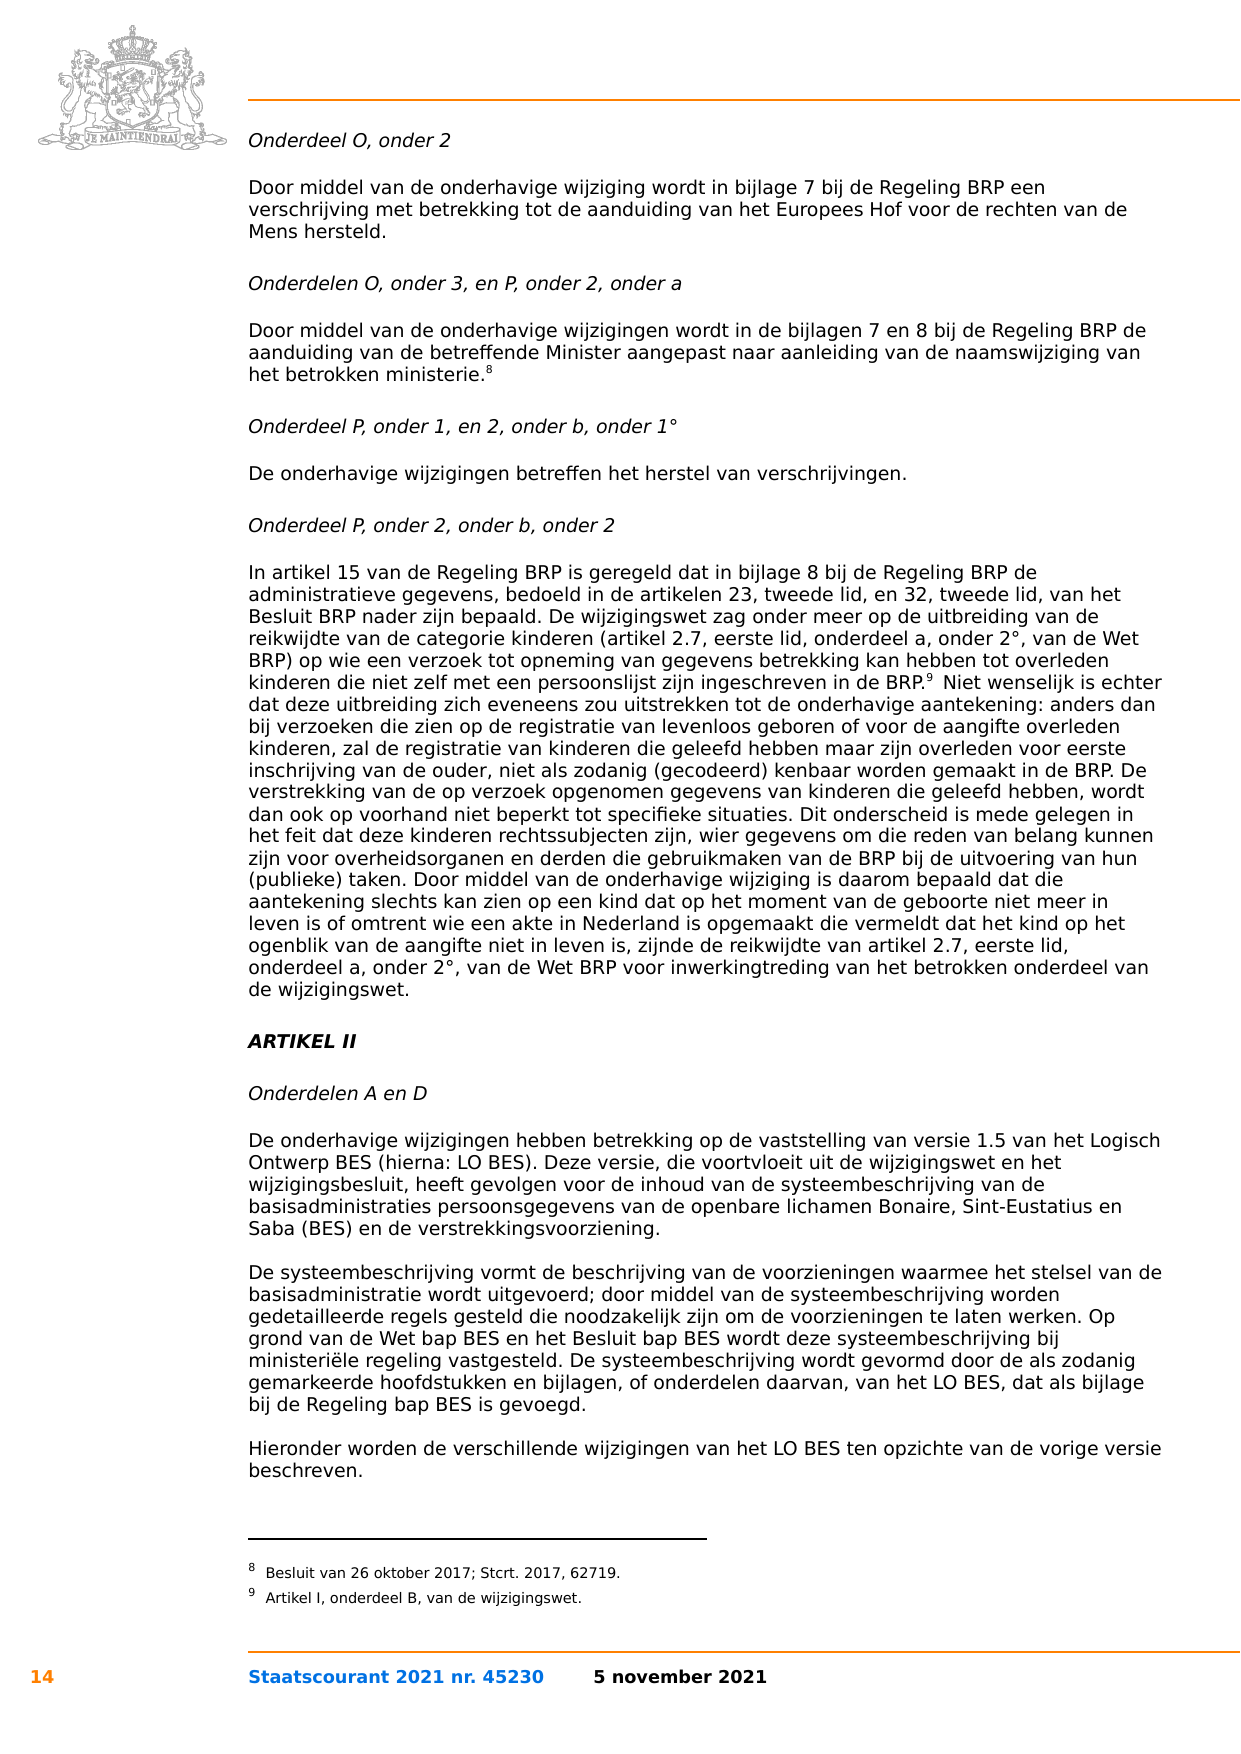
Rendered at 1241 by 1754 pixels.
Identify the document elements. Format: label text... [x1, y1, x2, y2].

subtitle Onderdeel O, onder 2 [248, 130, 1163, 152]
text Door middel van de onderhavige wijziging wordt in bijlage 7 bij de Regeling BRP een verschrijving met betrekking tot de aanduiding van het Europees Hof voor de rechten van de Mens hersteld. [248, 177, 1163, 243]
subtitle Onderdeel P, onder 1, en 2, onder b, onder 1° [248, 416, 1163, 438]
text Besluit van 26 oktober 2017; Stcrt. 2017, 62719. [248, 1561, 1163, 1583]
subtitle Onderdelen O, onder 3, en P, onder 2, onder a [248, 273, 1163, 295]
text Door middel van de onderhavige wijzigingen wordt in de bijlagen 7 en 8 bij de Regeling BRP de aanduiding van de betreffende Minister aangepast naar aanleiding van de naamswijziging van het betrokken ministerie. [248, 320, 1163, 386]
subtitle Onderdeel P, onder 2, onder b, onder 2 [248, 515, 1163, 537]
picture [38, 25, 227, 150]
text In artikel 15 van de Regeling BRP is geregeld dat in bijlage 8 bij de Regeling BRP de administratieve gegevens, bedoeld in de artikelen 23, tweede lid, en 32, tweede lid, van het Besluit BRP nader zijn bepaald. De wijzigingswet zag onder meer op de uitbreiding van de reikwijdte van de categorie kinderen (artikel 2.7, eerste lid, onderdeel a, onder 2°, van de Wet BRP) op wie een verzoek tot opneming van gegevens betrekking kan hebben tot overleden kinderen die niet zelf met een persoonslijst zijn ingeschreven in de BRP. Niet wenselijk is echter dat deze uitbreiding zich eveneens zou uitstrekken tot de onderhavige aantekening: anders dan bij verzoeken die zien op de registratie van levenloos geboren of voor de aangifte overleden kinderen, zal de registratie van kinderen die geleefd hebben maar zijn overleden voor eerste inschrijving van de ouder, niet als zodanig (gecodeerd) kenbaar worden gemaakt in de BRP. De verstrekking van de op verzoek opgenomen gegevens van kinderen die geleefd hebben, wordt dan ook op voorhand niet beperkt tot specifieke situaties. Dit onderscheid is mede gelegen in het feit dat deze kinderen rechtssubjecten zijn, wier gegevens om die reden van belang kunnen zijn voor overheidsorganen en derden die gebruikmaken van de BRP bij de uitvoering van hun (publieke) taken. Door middel van de onderhavige wijziging is daarom bepaald dat die aantekening slechts kan zien op een kind dat op het moment van de geboorte niet meer in leven is of omtrent wie een akte in Nederland is opgemaakt die vermeldt dat het kind op het ogenblik van de aangifte niet in leven is, zijnde de reikwijdte van artikel 2.7, eerste lid, onderdeel a, onder 2°, van de Wet BRP voor inwerkingtreding van het betrokken onderdeel van de wijzigingswet. [248, 562, 1163, 1001]
text Artikel I, onderdeel B, van de wijzigingswet. [248, 1586, 1163, 1608]
subtitle ARTIKEL II [248, 1031, 1163, 1053]
text De onderhavige wijzigingen betreffen het herstel van verschrijvingen. [248, 463, 1163, 485]
text De systeembeschrijving vormt de beschrijving van de voorzieningen waarmee het stelsel van de basisadministratie wordt uitgevoerd; door middel van de systeembeschrijving worden gedetailleerde regels gesteld die noodzakelijk zijn om de voorzieningen te laten werken. Op grond van de Wet bap BES en het Besluit bap BES wordt deze systeembeschrijving bij ministeriële regeling vastgesteld. De systeembeschrijving wordt gevormd door de als zodanig gemarkeerde hoofdstukken en bijlagen, of onderdelen daarvan, van het LO BES, dat als bijlage bij de Regeling bap BES is gevoegd. [248, 1262, 1163, 1416]
subtitle Onderdelen A en D [248, 1083, 1163, 1105]
text Hieronder worden de verschillende wijzigingen van het LO BES ten opzichte van de vorige versie beschreven. [248, 1438, 1163, 1482]
text De onderhavige wijzigingen hebben betrekking op de vaststelling van versie 1.5 van het Logisch Ontwerp BES (hierna: LO BES). Deze versie, die voortvloeit uit de wijzigingswet en het wijzigingsbesluit, heeft gevolgen voor de inhoud van de systeembeschrijving van de basisadministraties persoonsgegevens van de openbare lichamen Bonaire, Sint-Eustatius en Saba (BES) en de verstrekkingsvoorziening. [248, 1130, 1163, 1240]
